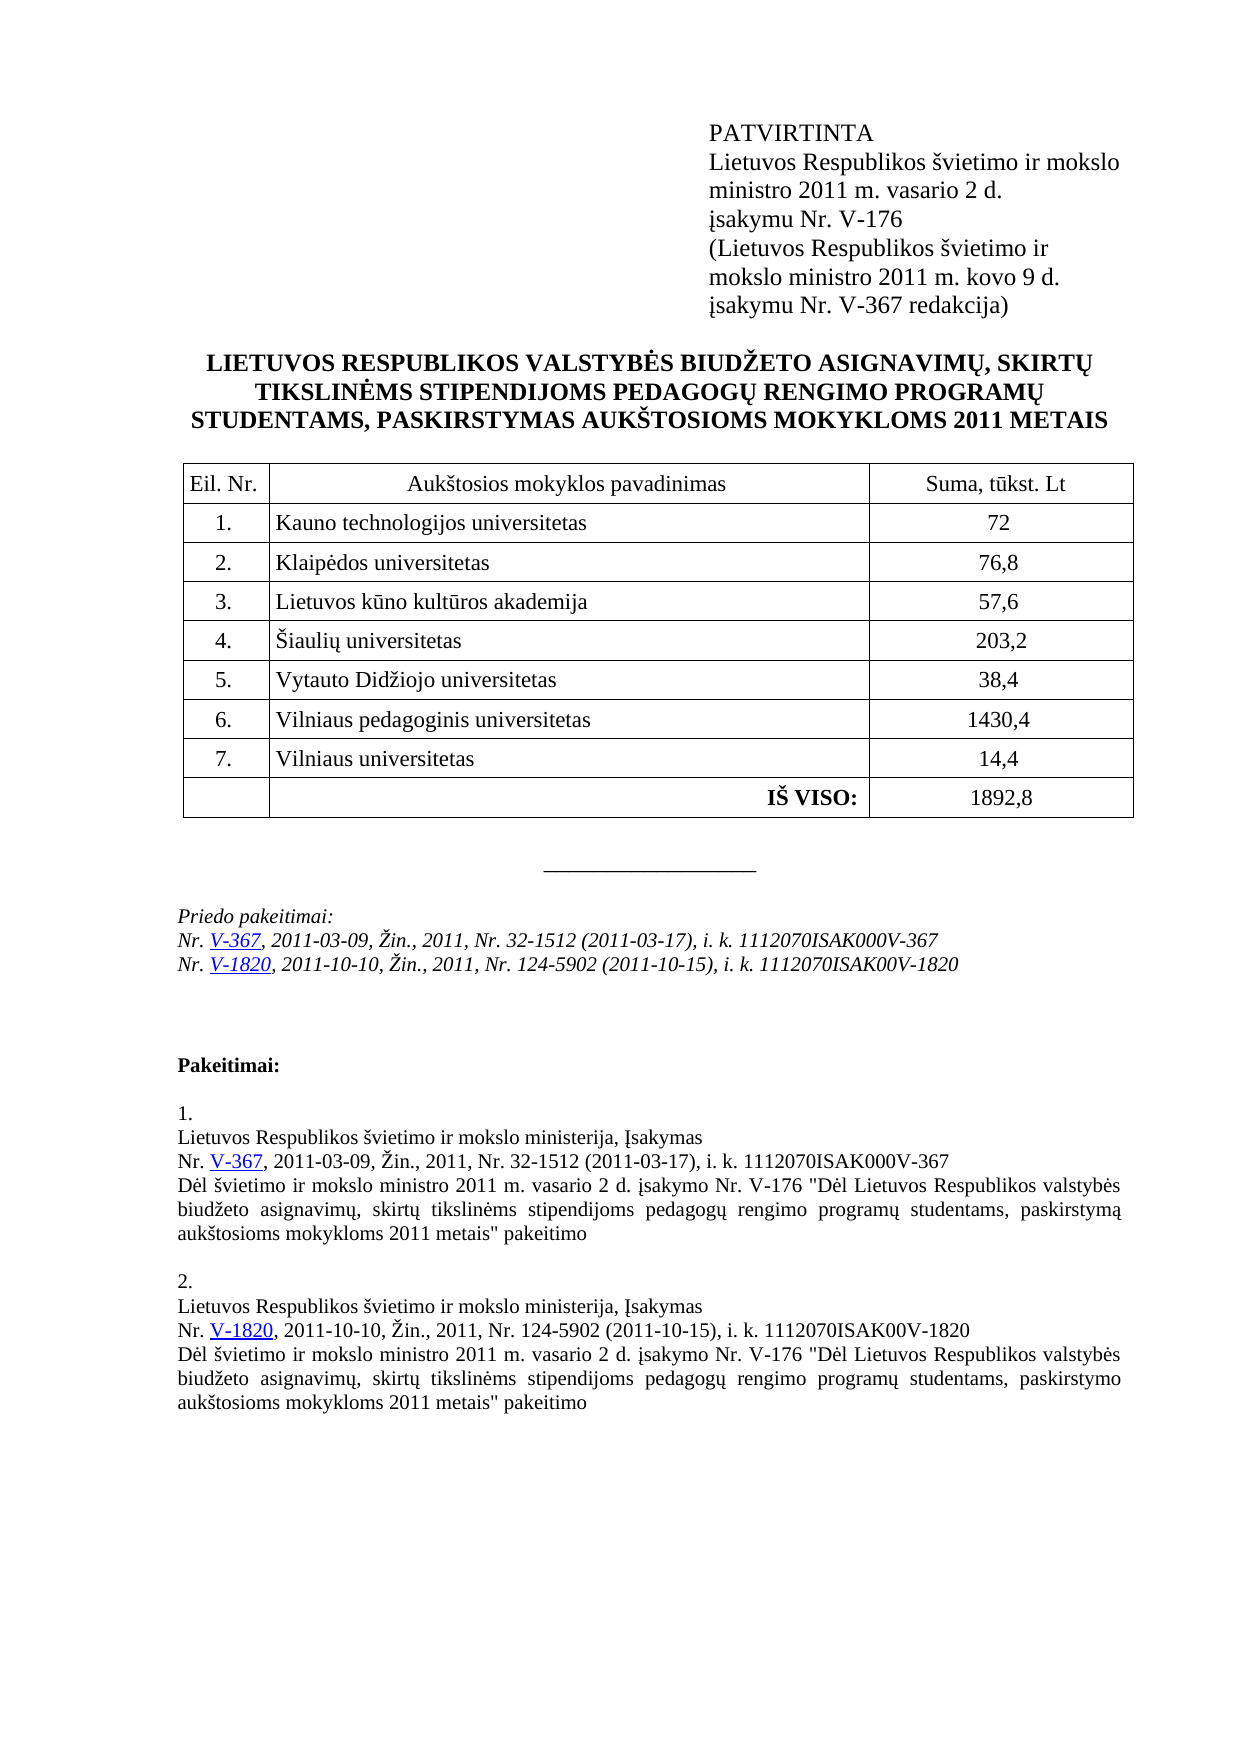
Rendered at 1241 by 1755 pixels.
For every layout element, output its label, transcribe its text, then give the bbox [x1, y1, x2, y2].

text 1. [177, 1101, 1122, 1125]
text Nr. V-1820, 2011-10-10, Žin., 2011, Nr. 124-5902 (2011-10-15), i. k. 1112070ISAK00V-1820 [177, 952, 1122, 976]
text Nr. V-367, 2011-03-09, Žin., 2011, Nr. 32-1512 (2011-03-17), i. k. 1112070ISAK000V-367 [177, 1149, 1122, 1173]
table_cell 203,2 [870, 621, 1133, 659]
text Dėl švietimo ir mokslo ministro 2011 m. vasario 2 d. įsakymo Nr. V-176 "Dėl Lietuvos Respublikos valstybės biudžeto asignavimų, skirtų tikslinėms stipendijoms pedagogų rengimo programų studentams, paskirstymo aukštosioms mokykloms 2011 metais" pakeitimo [177, 1342, 1122, 1414]
text PATVIRTINTA [709, 118, 1122, 147]
text 2. [177, 1269, 1122, 1293]
text Priedo pakeitimai: [177, 904, 1122, 928]
text Dėl švietimo ir mokslo ministro 2011 m. vasario 2 d. įsakymo Nr. V-176 "Dėl Lietuvos Respublikos valstybės biudžeto asignavimų, skirtų tikslinėms stipendijoms pedagogų rengimo programų studentams, paskirstymą aukštosioms mokykloms 2011 metais" pakeitimo [177, 1173, 1122, 1245]
text Nr. V-367, 2011-03-09, Žin., 2011, Nr. 32-1512 (2011-03-17), i. k. 1112070ISAK000V-367 [177, 928, 1122, 952]
table_cell 1. [184, 504, 269, 542]
table_cell [184, 778, 269, 817]
table_cell 57,6 [870, 582, 1133, 620]
table_cell 76,8 [870, 543, 1133, 581]
table_cell 3. [184, 582, 269, 620]
table_cell Vytauto Didžiojo universitetas [270, 661, 869, 699]
table_header Aukštosios mokyklos pavadinimas [270, 464, 869, 502]
table_cell 6. [184, 700, 269, 738]
text ministro 2011 m. vasario 2 d. [177, 176, 1122, 204]
table_cell Lietuvos kūno kultūros akademija [270, 582, 869, 620]
text įsakymu Nr. V-367 redakcija) [177, 291, 1122, 319]
text LIETUVOS RESPUBLIKOS VALSTYBĖS BIUDŽETO ASIGNAVIMŲ, SKIRTŲ TIKSLINĖMS STIPENDIJOMS PEDAGOGŲ RENGIMO PROGRAMŲ STUDENTAMS, PASKIRSTYMAS AUKŠTOSIOMS MOKYKLOMS 2011 METAIS [177, 348, 1122, 434]
table_cell Vilniaus pedagoginis universitetas [270, 700, 869, 738]
table_cell 72 [870, 504, 1133, 542]
table_cell Kauno technologijos universitetas [270, 504, 869, 542]
text mokslo ministro 2011 m. kovo 9 d. [177, 262, 1122, 291]
table_header Eil. Nr. [184, 464, 269, 502]
text įsakymu Nr. V-176 [177, 204, 1122, 233]
text Lietuvos Respublikos švietimo ir mokslo ministerija, Įsakymas [177, 1125, 1122, 1149]
text _________________ [177, 846, 1122, 875]
table_cell Šiaulių universitetas [270, 621, 869, 659]
table_cell 14,4 [870, 739, 1133, 777]
table_cell 1430,4 [870, 700, 1133, 738]
table_header Suma, tūkst. Lt [870, 464, 1133, 502]
text Pakeitimai: [177, 1053, 1122, 1077]
text (Lietuvos Respublikos švietimo ir [177, 233, 1122, 262]
text Nr. V-1820, 2011-10-10, Žin., 2011, Nr. 124-5902 (2011-10-15), i. k. 1112070ISAK00V-1820 [177, 1318, 1122, 1342]
table_cell 4. [184, 621, 269, 659]
table_cell Klaipėdos universitetas [270, 543, 869, 581]
table_cell Vilniaus universitetas [270, 739, 869, 777]
table_cell 38,4 [870, 661, 1133, 699]
table_cell 1892,8 [870, 778, 1133, 817]
text Lietuvos Respublikos švietimo ir mokslo [177, 147, 1122, 176]
table_cell IŠ VISO: [270, 778, 869, 817]
text Lietuvos Respublikos švietimo ir mokslo ministerija, Įsakymas [177, 1293, 1122, 1318]
table_cell 5. [184, 661, 269, 699]
table_cell 2. [184, 543, 269, 581]
table_cell 7. [184, 739, 269, 777]
